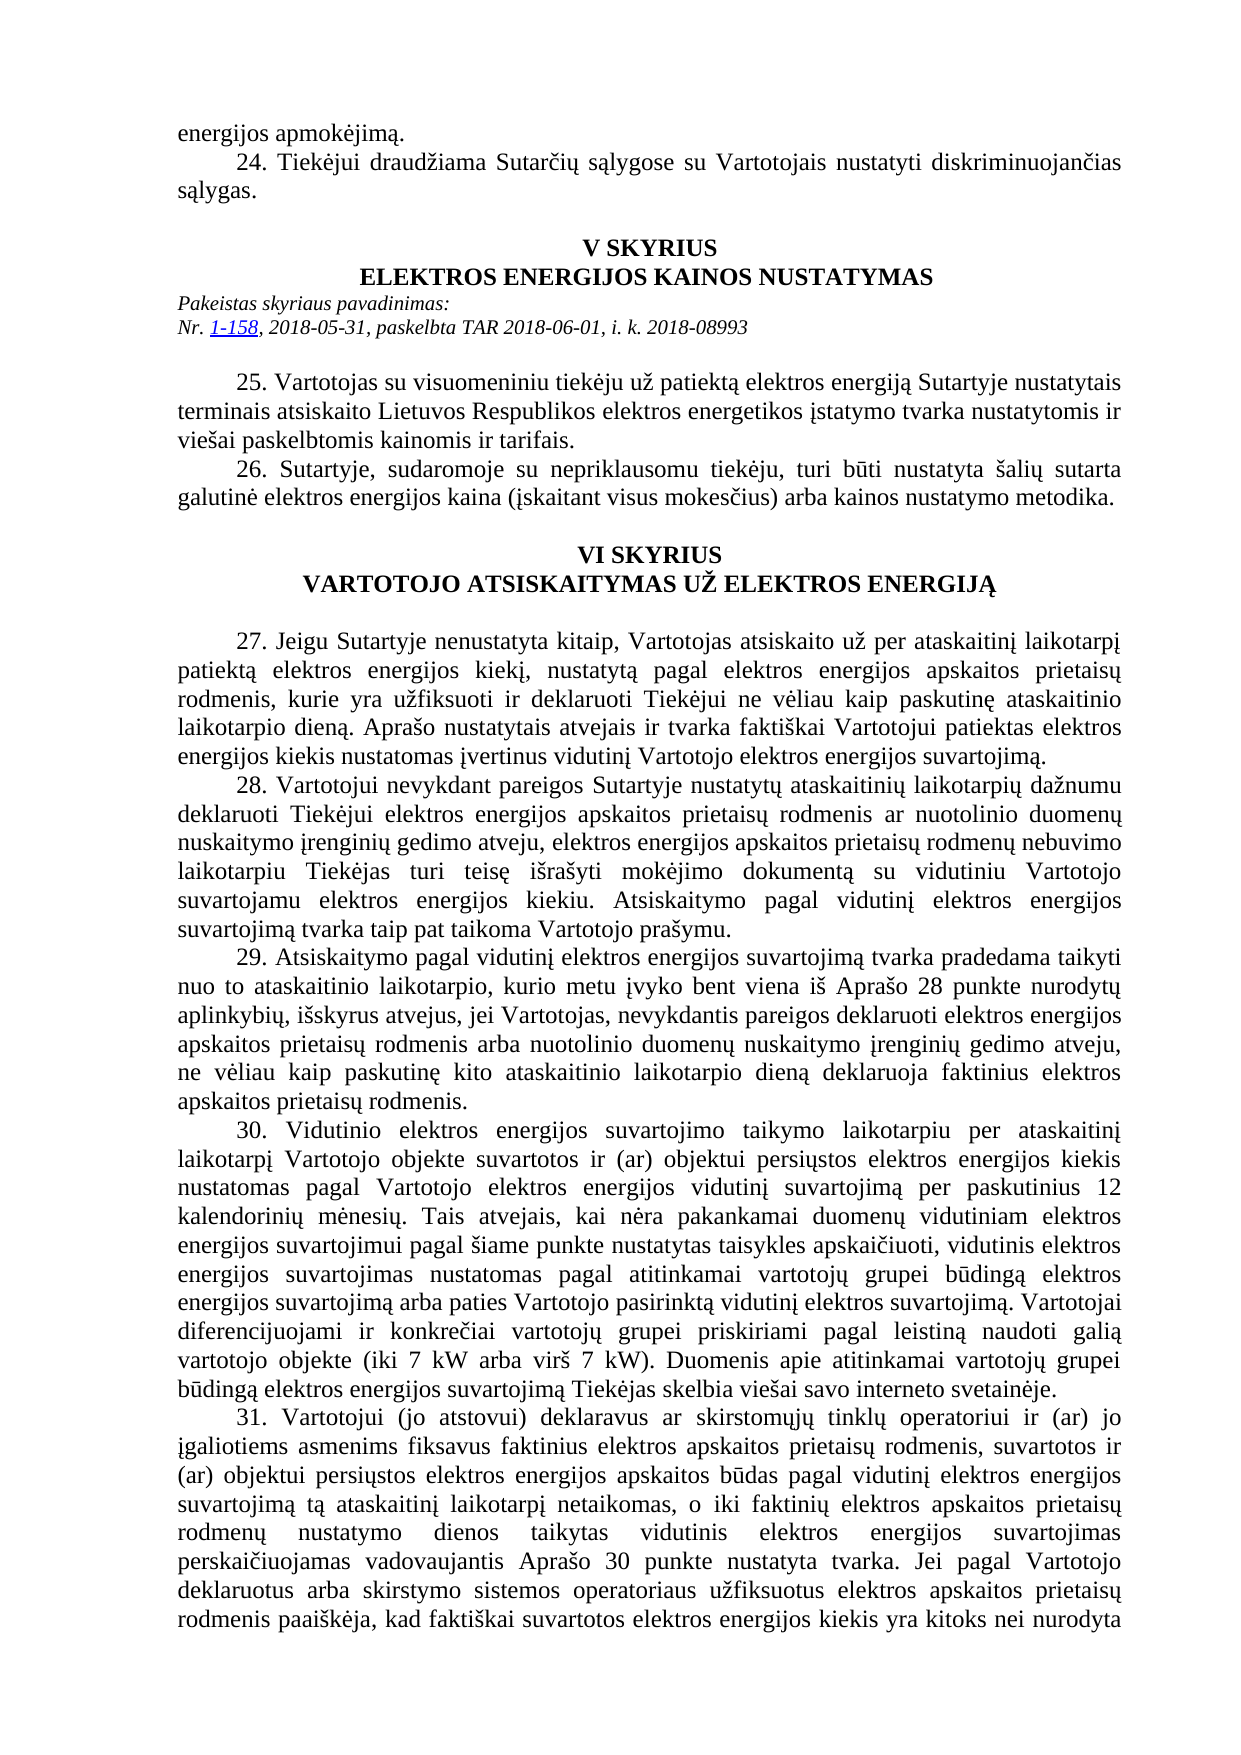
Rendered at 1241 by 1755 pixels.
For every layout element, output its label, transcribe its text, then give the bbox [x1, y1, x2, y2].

text energijos apmokėjimą. [177, 118, 1122, 147]
text 31. Vartotojui (jo atstovui) deklaravus ar skirstomųjų tinklų operatoriui ir (ar) jo įgaliotiems asmenims fiksavus faktinius elektros apskaitos prietaisų rodmenis, suvartotos ir (ar) objektui persiųstos elektros energijos apskaitos būdas pagal vidutinį elektros energijos suvartojimą tą ataskaitinį laikotarpį netaikomas, o iki faktinių elektros apskaitos prietaisų rodmenų nustatymo dienos taikytas vidutinis elektros energijos suvartojimas perskaičiuojamas vadovaujantis Aprašo 30 punkte nustatyta tvarka. Jei pagal Vartotojo deklaruotus arba skirstymo sistemos operatoriaus užfiksuotus elektros apskaitos prietaisų rodmenis paaiškėja, kad faktiškai suvartotos elektros energijos kiekis yra kitoks nei nurodyta [177, 1402, 1122, 1632]
text 28. Vartotojui nevykdant pareigos Sutartyje nustatytų ataskaitinių laikotarpių dažnumu deklaruoti Tiekėjui elektros energijos apskaitos prietaisų rodmenis ar nuotolinio duomenų nuskaitymo įrenginių gedimo atveju, elektros energijos apskaitos prietaisų rodmenų nebuvimo laikotarpiu Tiekėjas turi teisę išrašyti mokėjimo dokumentą su vidutiniu Vartotojo suvartojamu elektros energijos kiekiu. Atsiskaitymo pagal vidutinį elektros energijos suvartojimą tvarka taip pat taikoma Vartotojo prašymu. [177, 770, 1122, 942]
text 26. Sutartyje, sudaromoje su nepriklausomu tiekėju, turi būti nustatyta šalių sutarta galutinė elektros energijos kaina (įskaitant visus mokesčius) arba kainos nustatymo metodika. [177, 454, 1122, 511]
text VI SKYRIUS [177, 540, 1122, 569]
text V SKYRIUS [177, 233, 1122, 262]
text 29. Atsiskaitymo pagal vidutinį elektros energijos suvartojimą tvarka pradedama taikyti nuo to ataskaitinio laikotarpio, kurio metu įvyko bent viena iš Aprašo 28 punkte nurodytų aplinkybių, išskyrus atvejus, jei Vartotojas, nevykdantis pareigos deklaruoti elektros energijos apskaitos prietaisų rodmenis arba nuotolinio duomenų nuskaitymo įrenginių gedimo atveju, ne vėliau kaip paskutinę kito ataskaitinio laikotarpio dieną deklaruoja faktinius elektros apskaitos prietaisų rodmenis. [177, 942, 1122, 1115]
text 24. Tiekėjui draudžiama Sutarčių sąlygose su Vartotojais nustatyti diskriminuojančias sąlygas. [177, 147, 1122, 204]
text 25. Vartotojas su visuomeniniu tiekėju už patiektą elektros energiją Sutartyje nustatytais terminais atsiskaito Lietuvos Respublikos elektros energetikos įstatymo tvarka nustatytomis ir viešai paskelbtomis kainomis ir tarifais. [177, 367, 1122, 454]
text Nr. 1-158, 2018-05-31, paskelbta TAR 2018-06-01, i. k. 2018-08993 [177, 315, 1122, 339]
text 30. Vidutinio elektros energijos suvartojimo taikymo laikotarpiu per ataskaitinį laikotarpį Vartotojo objekte suvartotos ir (ar) objektui persiųstos elektros energijos kiekis nustatomas pagal Vartotojo elektros energijos vidutinį suvartojimą per paskutinius 12 kalendorinių mėnesių. Tais atvejais, kai nėra pakankamai duomenų vidutiniam elektros energijos suvartojimui pagal šiame punkte nustatytas taisykles apskaičiuoti, vidutinis elektros energijos suvartojimas nustatomas pagal atitinkamai vartotojų grupei būdingą elektros energijos suvartojimą arba paties Vartotojo pasirinktą vidutinį elektros suvartojimą. Vartotojai diferencijuojami ir konkrečiai vartotojų grupei priskiriami pagal leistiną naudoti galią vartotojo objekte (iki 7 kW arba virš 7 kW). Duomenis apie atitinkamai vartotojų grupei būdingą elektros energijos suvartojimą Tiekėjas skelbia viešai savo interneto svetainėje. [177, 1115, 1122, 1402]
text ELEKTROS ENERGIJOS KAINOS NUSTATYMAS [177, 262, 1122, 291]
text VARTOTOJO ATSISKAITYMAS UŽ ELEKTROS ENERGIJĄ [177, 569, 1122, 597]
text Pakeistas skyriaus pavadinimas: [177, 291, 1122, 315]
text 27. Jeigu Sutartyje nenustatyta kitaip, Vartotojas atsiskaito už per ataskaitinį laikotarpį patiektą elektros energijos kiekį, nustatytą pagal elektros energijos apskaitos prietaisų rodmenis, kurie yra užfiksuoti ir deklaruoti Tiekėjui ne vėliau kaip paskutinę ataskaitinio laikotarpio dieną. Aprašo nustatytais atvejais ir tvarka faktiškai Vartotojui patiektas elektros energijos kiekis nustatomas įvertinus vidutinį Vartotojo elektros energijos suvartojimą. [177, 626, 1122, 770]
